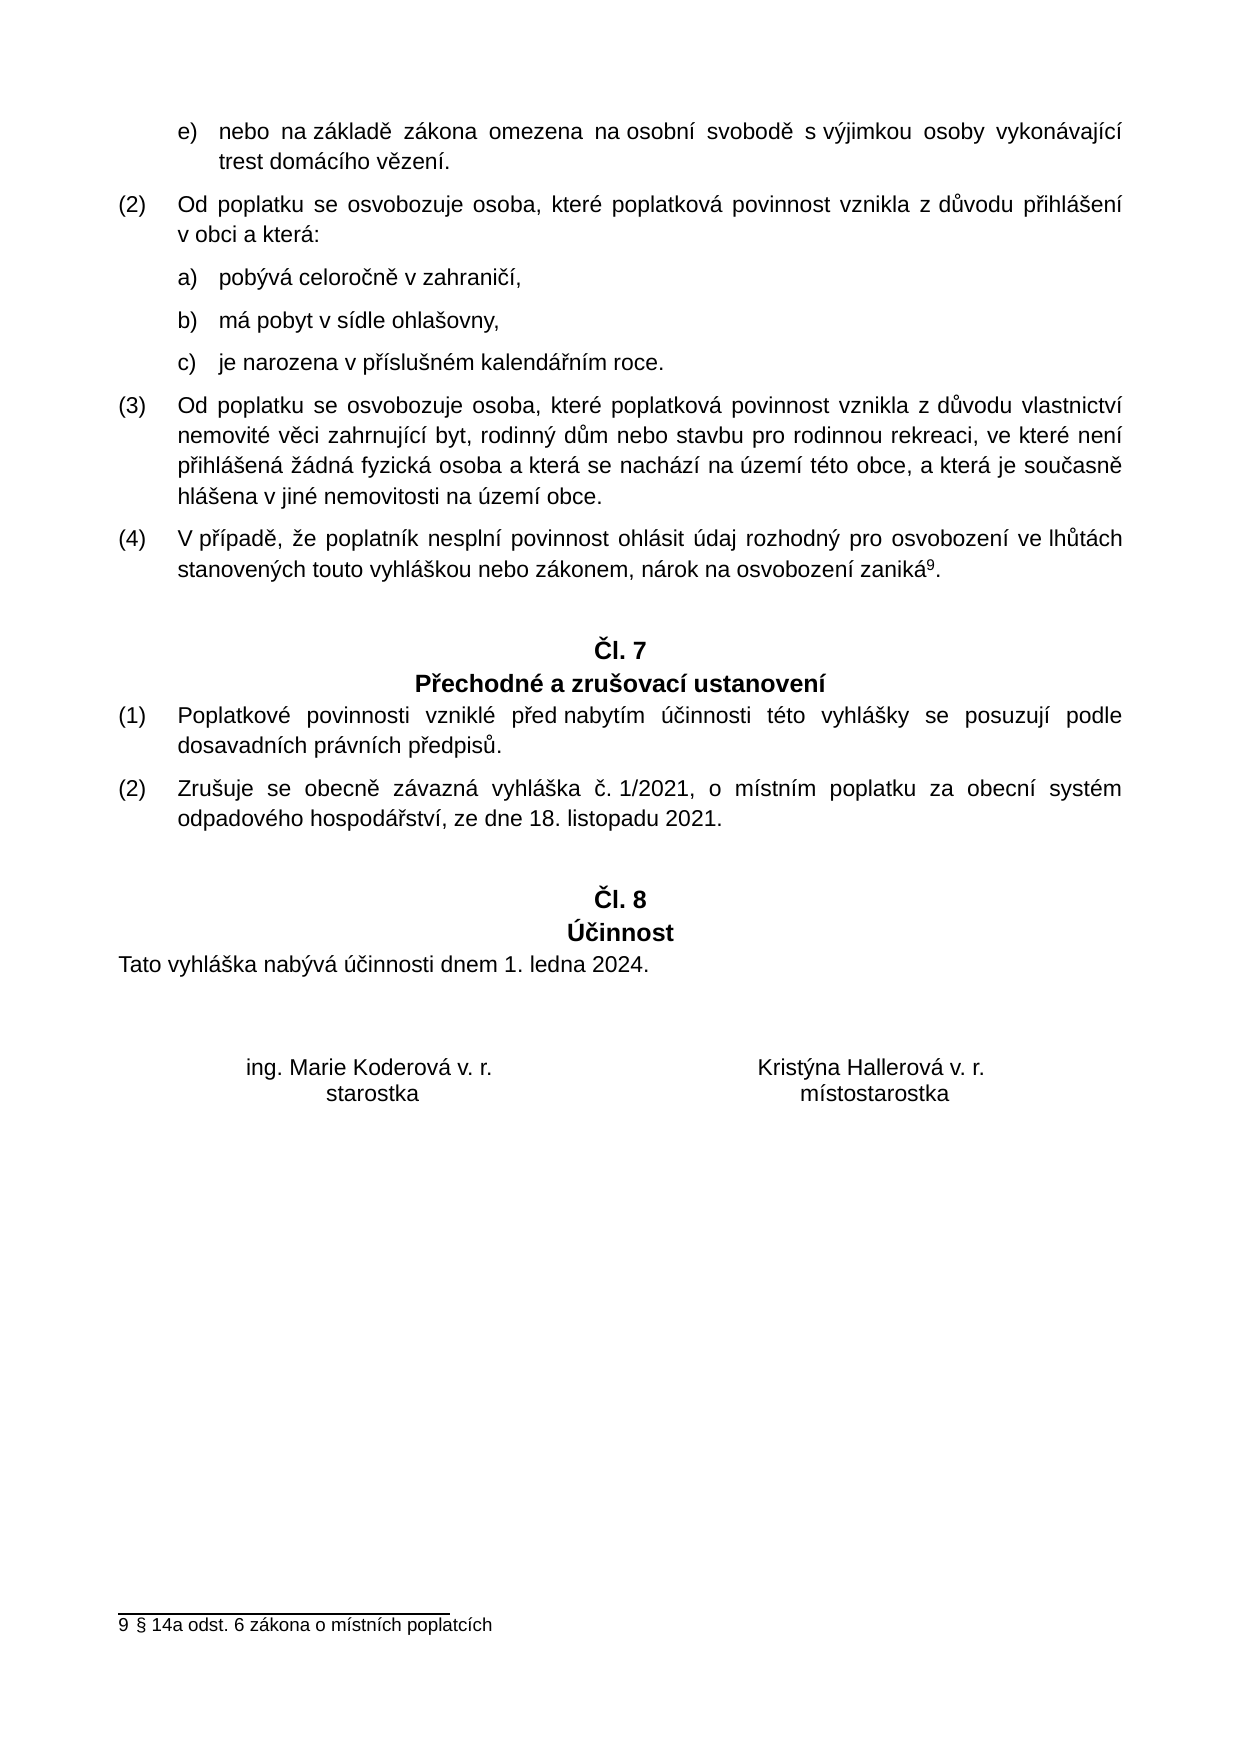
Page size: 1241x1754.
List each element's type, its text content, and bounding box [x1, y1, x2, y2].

list Zrušuje se obecně závazná vyhláška č. 1/2021, o místním poplatku za obecní systém odpadového hospodářství, ze dne 18. listopadu 2021. [118, 775, 1122, 831]
text Tato vyhláška nabývá účinnosti dnem 1. ledna 2024. [118, 951, 1122, 978]
list Poplatkové povinnosti vzniklé před nabytím účinnosti této vyhlášky se posuzují podle dosavadních právních předpisů. [118, 702, 1122, 758]
table_cell [620, 1112, 1122, 1230]
list má pobyt v sídle ohlašovny, [177, 307, 1122, 333]
list nebo na základě zákona omezena na osobní svobodě s výjimkou osoby vykonávající trest domácího vězení. [177, 118, 1122, 175]
subtitle Čl. 8 Účinnost [118, 885, 1122, 947]
table_cell [118, 1112, 620, 1230]
list Od poplatku se osvobozuje osoba, které poplatková povinnost vznikla z důvodu přihlášení v obci a která: [118, 191, 1122, 248]
list § 14a odst. 6 zákona o místních poplatcích [118, 1614, 1122, 1635]
table_header Kristýna Hallerová v. r. místostarostka [620, 994, 1122, 1112]
list je narozena v příslušném kalendářním roce. [177, 349, 1122, 376]
list Od poplatku se osvobozuje osoba, které poplatková povinnost vznikla z důvodu vlastnictví nemovité věci zahrnující byt, rodinný dům nebo stavbu pro rodinnou rekreaci, ve které není přihlášená žádná fyzická osoba a která se nachází na území této obce, a která je současně hlášena v jiné nemovitosti na území obce. [118, 392, 1122, 509]
list pobývá celoročně v zahraničí, [177, 264, 1122, 290]
list V případě, že poplatník nesplní povinnost ohlásit údaj rozhodný pro osvobození ve lhůtách stanovených touto vyhláškou nebo zákonem, nárok na osvobození zaniká. [118, 525, 1122, 582]
subtitle Čl. 7 Přechodné a zrušovací ustanovení [118, 636, 1122, 698]
table_header ing. Marie Koderová v. r. starostka [118, 994, 620, 1112]
